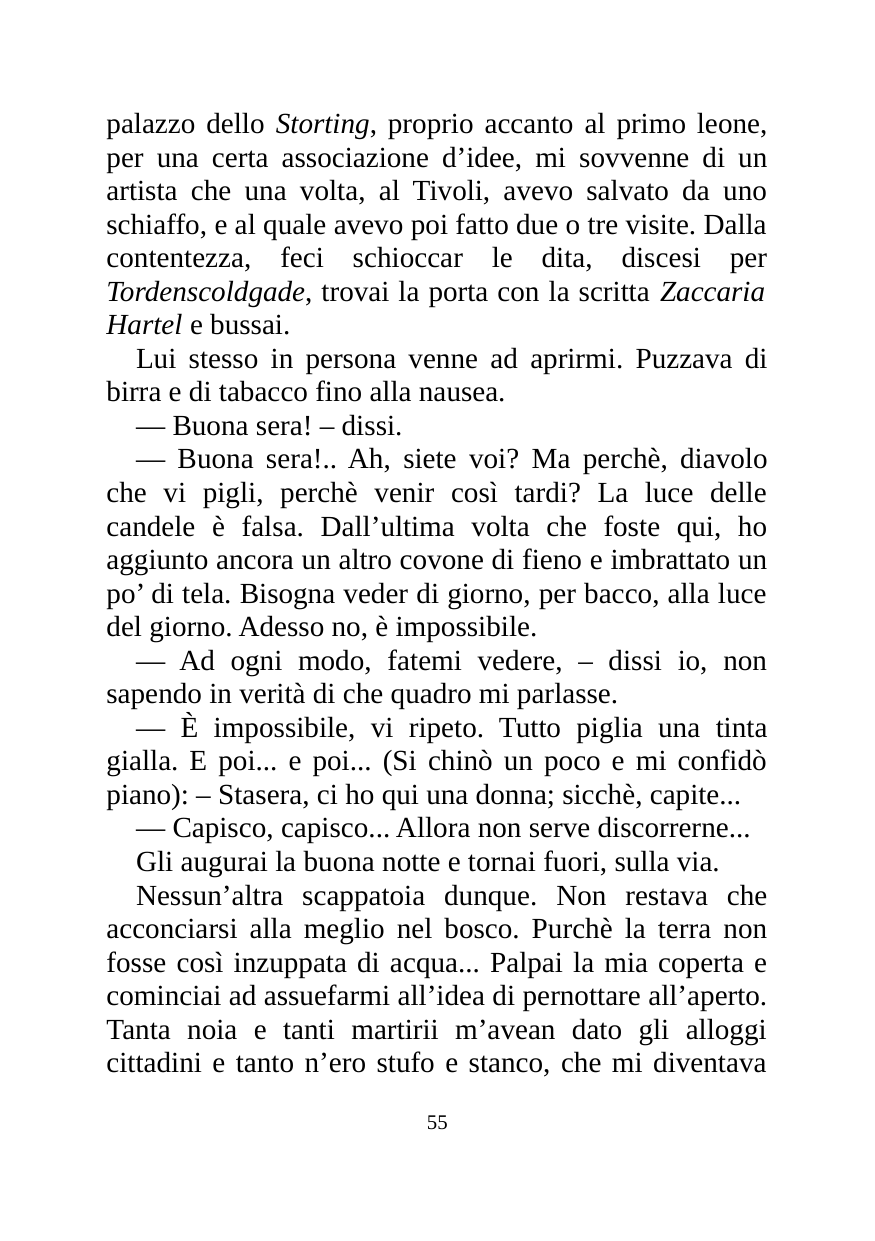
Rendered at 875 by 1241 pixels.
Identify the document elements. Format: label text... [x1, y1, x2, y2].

text — È impossibile, vi ripeto. Tutto piglia una tinta gialla. E poi... e poi... (Si chinò un poco e mi confidò piano): – Stasera, ci ho qui una donna; sicchè, capite... [106, 710, 768, 811]
text — Capisco, capisco... Allora non serve discorrerne... [106, 811, 768, 844]
text Gli augurai la buona notte e tornai fuori, sulla via. [106, 844, 768, 878]
text palazzo dello Storting, proprio accanto al primo leone, per una certa associazione d’idee, mi sovvenne di un artista che una volta, al Tivoli, avevo salvato da uno schiaffo, e al quale avevo poi fatto due o tre visite. Dalla contentezza, feci schioccar le dita, discesi per Tordenscoldgade, trovai la porta con la scritta Zaccaria Hartel e bussai. [106, 106, 768, 341]
text — Buona sera! – dissi. [106, 408, 768, 442]
text Lui stesso in persona venne ad aprirmi. Puzzava di birra e di tabacco fino alla nausea. [106, 341, 768, 408]
text — Buona sera!.. Ah, siete voi? Ma perchè, diavolo che vi pigli, perchè venir così tardi? La luce delle candele è falsa. Dall’ultima volta che foste qui, ho aggiunto ancora un altro covone di fieno e imbrattato un po’ di tela. Bisogna veder di giorno, per bacco, alla luce del giorno. Adesso no, è impossibile. [106, 442, 768, 643]
text — Ad ogni modo, fatemi vedere, – dissi io, non sapendo in verità di che quadro mi parlasse. [106, 643, 768, 710]
text Nessun’altra scappatoia dunque. Non restava che acconciarsi alla meglio nel bosco. Purchè la terra non fosse così inzuppata di acqua... Palpai la mia coperta e cominciai ad assuefarmi all’idea di pernottare all’aperto. Tanta noia e tanti martirii m’avean dato gli alloggi cittadini e tanto n’ero stufo e stanco, che mi diventava [106, 878, 768, 1079]
